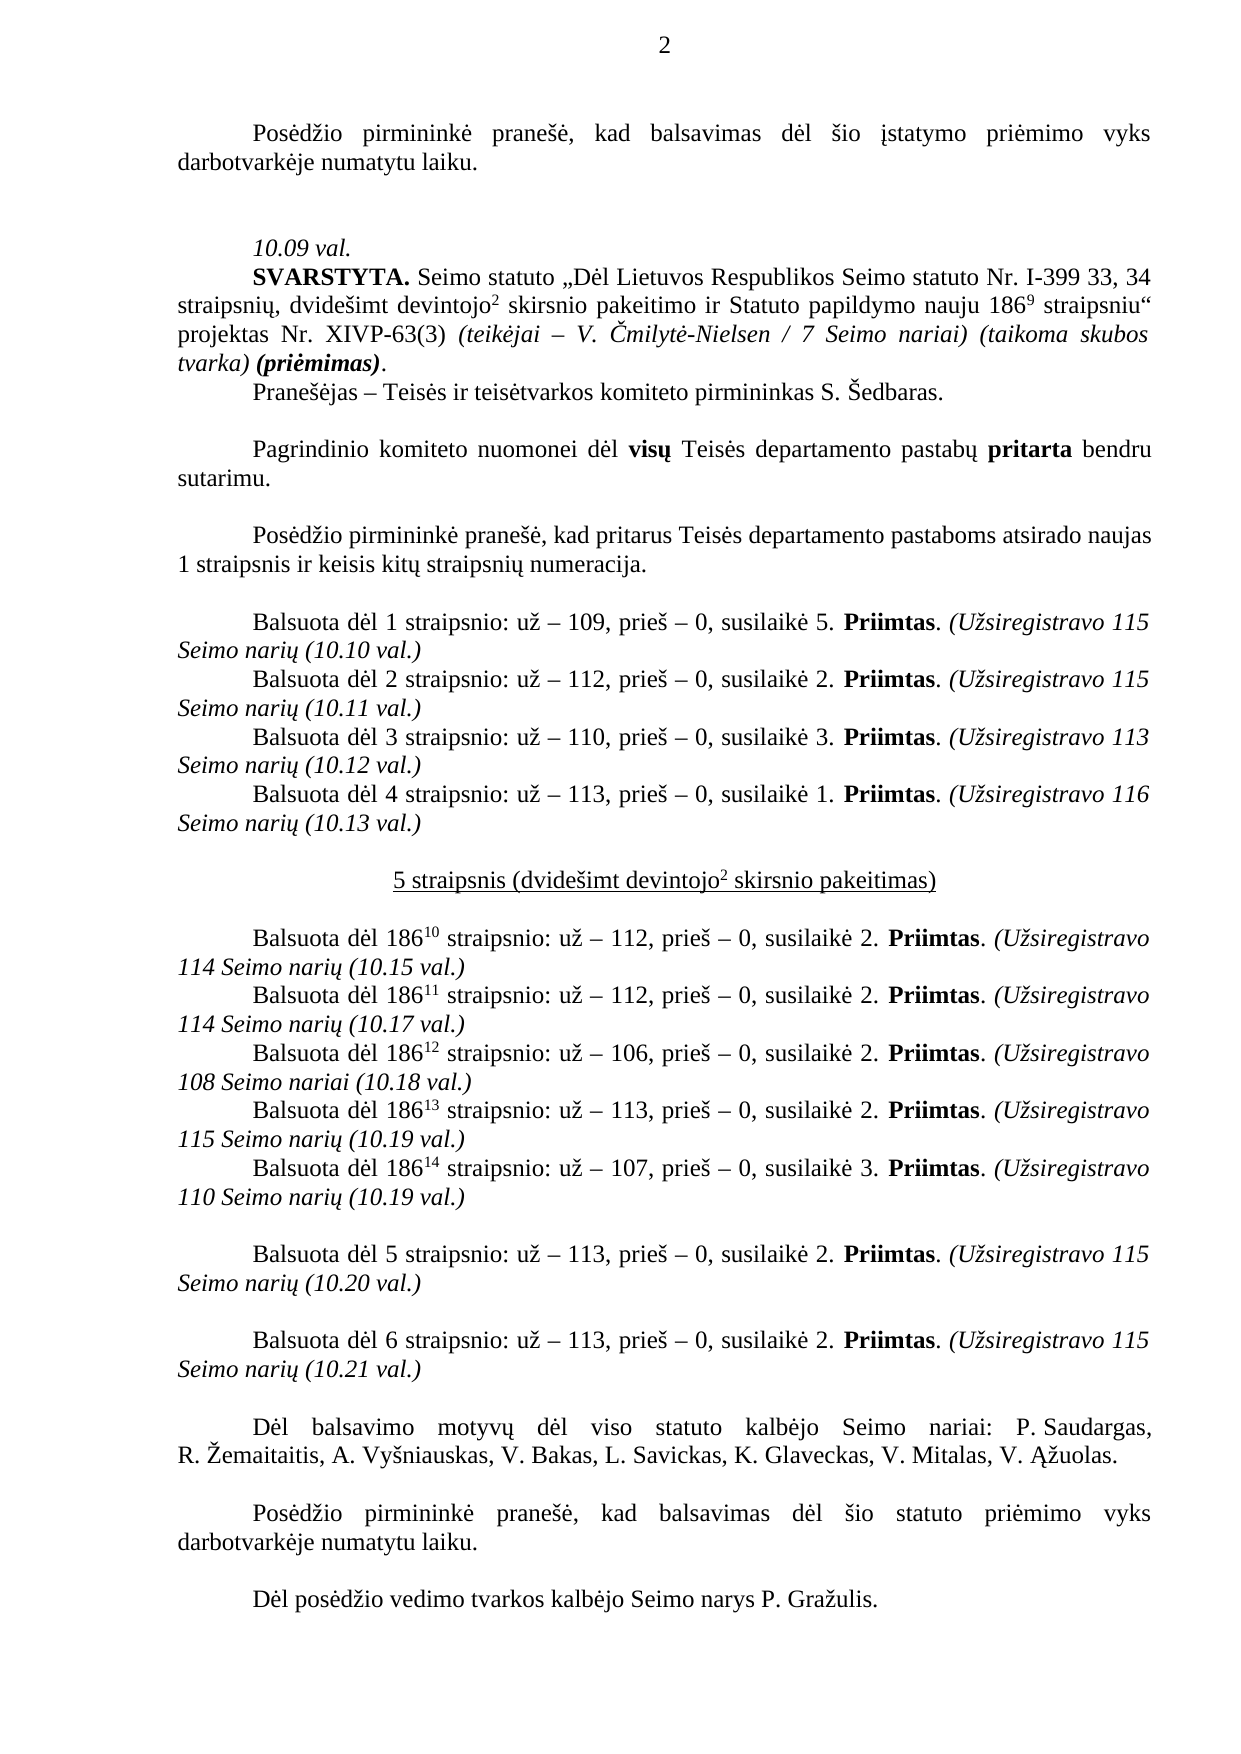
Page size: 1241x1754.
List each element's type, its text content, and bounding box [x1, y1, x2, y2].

text 10.09 val. [177, 233, 1152, 262]
text 5 straipsnis (dvidešimt devintojo2 skirsnio pakeitimas) [177, 866, 1152, 894]
text Dėl posėdžio vedimo tvarkos kalbėjo Seimo narys P. Gražulis. [177, 1584, 1152, 1613]
text Balsuota dėl 6 straipsnio: už – 113, prieš – 0, susilaikė 2. Priimtas. (Užsiregistravo 115 Seimo narių (10.21 val.) [177, 1326, 1152, 1383]
text Balsuota dėl 2 straipsnio: už – 112, prieš – 0, susilaikė 2. Priimtas. (Užsiregistravo 115 Seimo narių (10.11 val.) [177, 664, 1152, 722]
text Balsuota dėl 18614 straipsnio: už – 107, prieš – 0, susilaikė 3. Priimtas. (Užsiregistravo 110 Seimo narių (10.19 val.) [177, 1153, 1152, 1211]
text Balsuota dėl 1 straipsnio: už – 109, prieš – 0, susilaikė 5. Priimtas. (Užsiregistravo 115 Seimo narių (10.10 val.) [177, 607, 1152, 664]
text Pagrindinio komiteto nuomonei dėl visų Teisės departamento pastabų pritarta bendru sutarimu. [177, 434, 1152, 492]
text Balsuota dėl 4 straipsnio: už – 113, prieš – 0, susilaikė 1. Priimtas. (Užsiregistravo 116 Seimo narių (10.13 val.) [177, 779, 1152, 837]
text Balsuota dėl 18613 straipsnio: už – 113, prieš – 0, susilaikė 2. Priimtas. (Užsiregistravo 115 Seimo narių (10.19 val.) [177, 1096, 1152, 1153]
text Balsuota dėl 18610 straipsnio: už – 112, prieš – 0, susilaikė 2. Priimtas. (Užsiregistravo 114 Seimo narių (10.15 val.) [177, 923, 1152, 981]
text Balsuota dėl 18612 straipsnio: už – 106, prieš – 0, susilaikė 2. Priimtas. (Užsiregistravo 108 Seimo nariai (10.18 val.) [177, 1038, 1152, 1096]
text Pranešėjas – Teisės ir teisėtvarkos komiteto pirmininkas S. Šedbaras. [177, 377, 1152, 406]
text Posėdžio pirmininkė pranešė, kad balsavimas dėl šio statuto priėmimo vyks darbotvarkėje numatytu laiku. [177, 1498, 1152, 1556]
text Dėl balsavimo motyvų dėl viso statuto kalbėjo Seimo nariai: P. Saudargas, R. Žemaitaitis, A. Vyšniauskas, V. Bakas, L. Savickas, K. Glaveckas, V. Mitalas, V. Ąžuolas. [177, 1412, 1152, 1469]
text Posėdžio pirmininkė pranešė, kad pritarus Teisės departamento pastaboms atsirado naujas 1 straipsnis ir keisis kitų straipsnių numeracija. [177, 521, 1152, 578]
text SVARSTYTA. Seimo statuto „Dėl Lietuvos Respublikos Seimo statuto Nr. I-399 33, 34 straipsnių, dvidešimt devintojo2 skirsnio pakeitimo ir Statuto papildymo nauju 1869 straipsniu“ projektas Nr. XIVP-63(3) (teikėjai – V. Čmilytė-Nielsen / 7 Seimo nariai) (taikoma skubos tvarka) (priėmimas). [177, 262, 1152, 377]
text Balsuota dėl 18611 straipsnio: už – 112, prieš – 0, susilaikė 2. Priimtas. (Užsiregistravo 114 Seimo narių (10.17 val.) [177, 981, 1152, 1038]
text Balsuota dėl 3 straipsnio: už – 110, prieš – 0, susilaikė 3. Priimtas. (Užsiregistravo 113 Seimo narių (10.12 val.) [177, 722, 1152, 779]
text Balsuota dėl 5 straipsnio: už – 113, prieš – 0, susilaikė 2. Priimtas. (Užsiregistravo 115 Seimo narių (10.20 val.) [177, 1239, 1152, 1297]
text Posėdžio pirmininkė pranešė, kad balsavimas dėl šio įstatymo priėmimo vyks darbotvarkėje numatytu laiku. [177, 118, 1152, 176]
